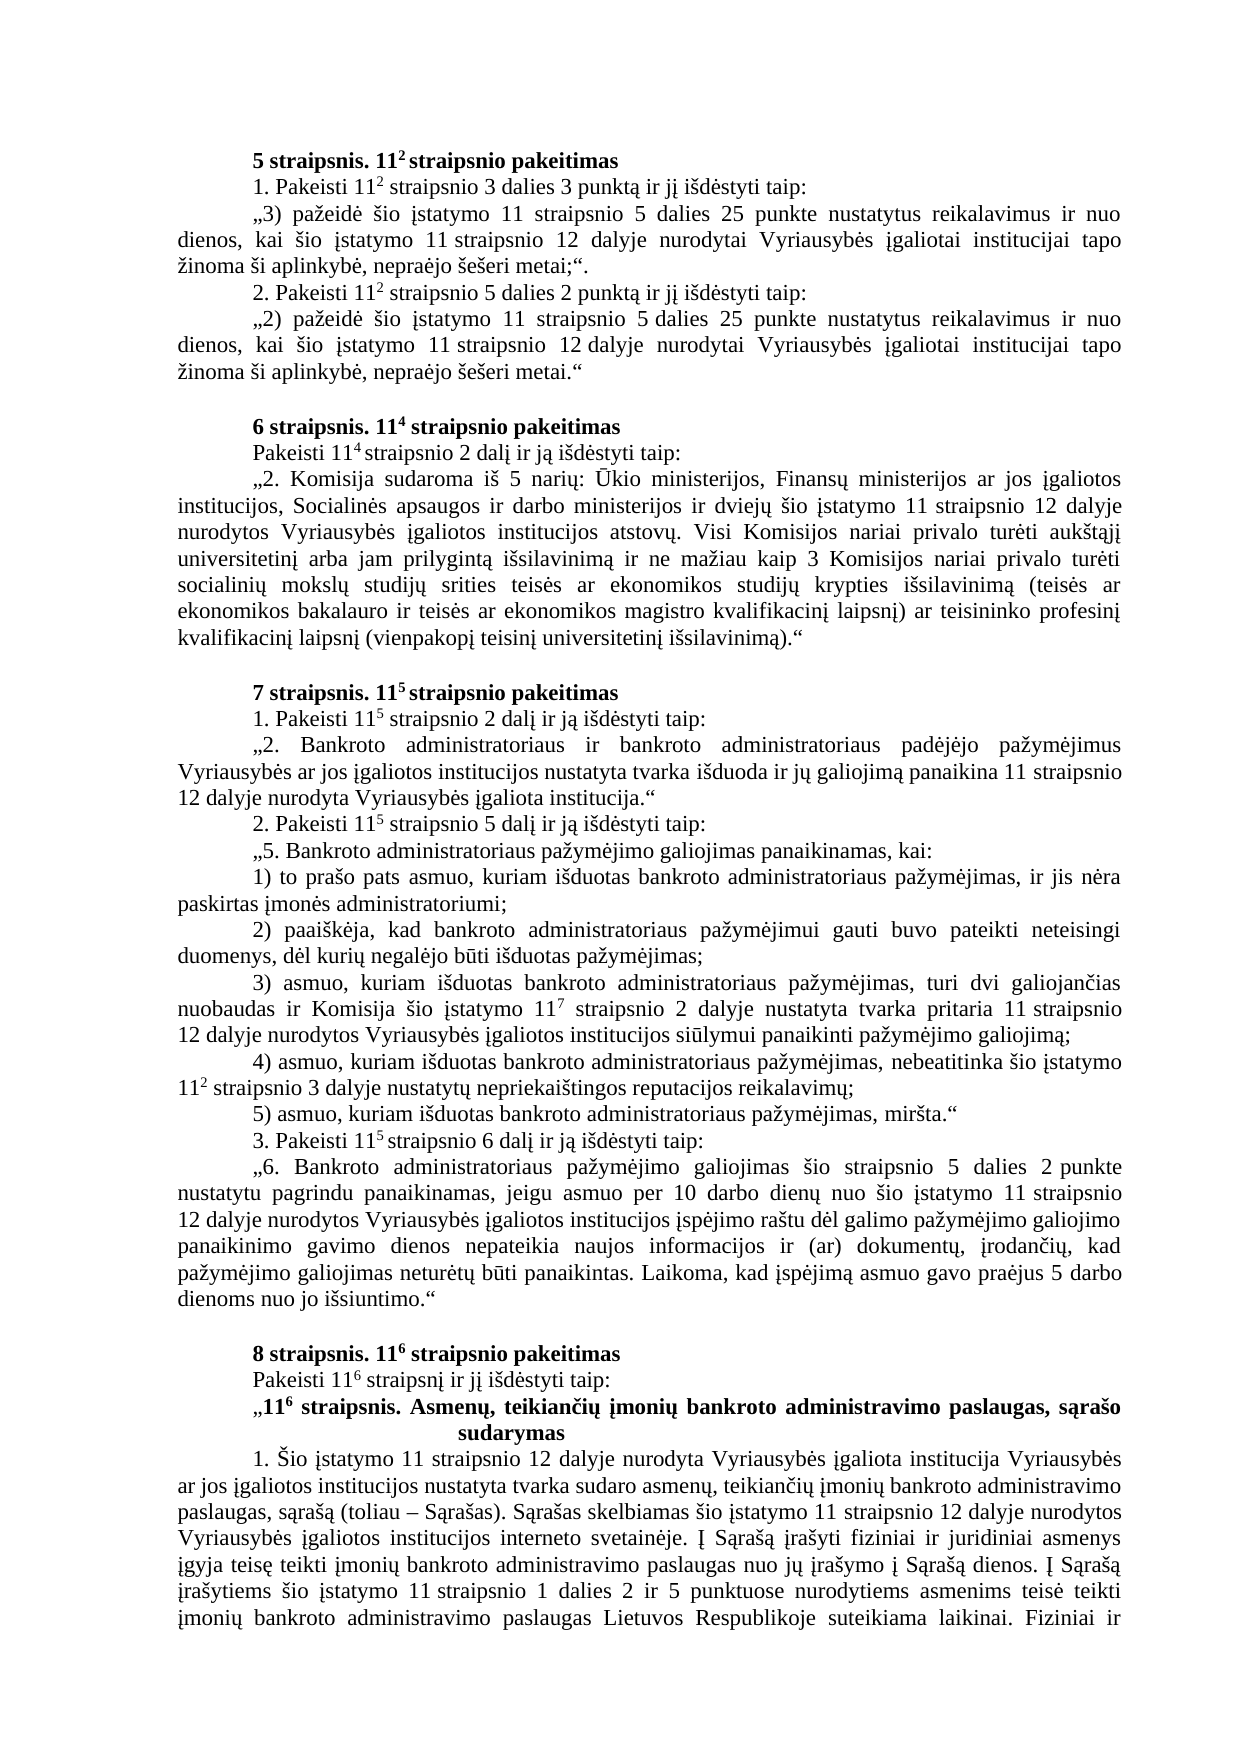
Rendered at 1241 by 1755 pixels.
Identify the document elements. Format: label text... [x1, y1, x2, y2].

text 5) asmuo, kuriam išduotas bankroto administratoriaus pažymėjimas, miršta.“ [177, 1100, 1122, 1127]
text „2. Komisija sudaroma iš 5 narių: Ūkio ministerijos, Finansų ministerijos ar jos įgaliotos institucijos, Socialinės apsaugos ir darbo ministerijos ir dviejų šio įstatymo 11 straipsnio 12 dalyje nurodytos Vyriausybės įgaliotos institucijos atstovų. Visi Komisijos nariai privalo turėti aukštąjį universitetinį arba jam prilygintą išsilavinimą ir ne mažiau kaip 3 Komisijos nariai privalo turėti socialinių mokslų studijų srities teisės ar ekonomikos studijų krypties išsilavinimą (teisės ar ekonomikos bakalauro ir teisės ar ekonomikos magistro kvalifikacinį laipsnį) ar teisininko profesinį kvalifikacinį laipsnį (vienpakopį teisinį universitetinį išsilavinimą).“ [177, 466, 1122, 650]
text „116 straipsnis. Asmenų, teikiančių įmonių bankroto administravimo paslaugas, sąrašo sudarymas [252, 1393, 1122, 1445]
text „6. Bankroto administratoriaus pažymėjimo galiojimas šio straipsnio 5 dalies 2 punkte nustatytu pagrindu panaikinamas, jeigu asmuo per 10 darbo dienų nuo šio įstatymo 11 straipsnio 12 dalyje nurodytos Vyriausybės įgaliotos institucijos įspėjimo raštu dėl galimo pažymėjimo galiojimo panaikinimo gavimo dienos nepateikia naujos informacijos ir (ar) dokumentų, įrodančių, kad pažymėjimo galiojimas neturėtų būti panaikintas. Laikoma, kad įspėjimą asmuo gavo praėjus 5 darbo dienoms nuo jo išsiuntimo.“ [177, 1153, 1122, 1311]
text „2) pažeidė šio įstatymo 11 straipsnio 5 dalies 25 punkte nustatytus reikalavimus ir nuo dienos, kai šio įstatymo 11 straipsnio 12 dalyje nurodytai Vyriausybės įgaliotai institucijai tapo žinoma ši aplinkybė, nepraėjo šešeri metai.“ [177, 305, 1122, 384]
text 2. Pakeisti 115 straipsnio 5 dalį ir ją išdėstyti taip: [177, 811, 1122, 837]
text „5. Bankroto administratoriaus pažymėjimo galiojimas panaikinamas, kai: [177, 837, 1122, 863]
text 6 straipsnis. 114 straipsnio pakeitimas [177, 413, 1122, 439]
text Pakeisti 114 straipsnio 2 dalį ir ją išdėstyti taip: [177, 439, 1122, 466]
text 2. Pakeisti 112 straipsnio 5 dalies 2 punktą ir jį išdėstyti taip: [177, 279, 1122, 305]
text 2) paaiškėja, kad bankroto administratoriaus pažymėjimui gauti buvo pateikti neteisingi duomenys, dėl kurių negalėjo būti išduotas pažymėjimas; [177, 916, 1122, 969]
text 3. Pakeisti 115 straipsnio 6 dalį ir ją išdėstyti taip: [177, 1127, 1122, 1153]
text 1. Pakeisti 112 straipsnio 3 dalies 3 punktą ir jį išdėstyti taip: [177, 173, 1122, 199]
text 5 straipsnis. 112 straipsnio pakeitimas [177, 147, 1122, 173]
text „2. Bankroto administratoriaus ir bankroto administratoriaus padėjėjo pažymėjimus Vyriausybės ar jos įgaliotos institucijos nustatyta tvarka išduoda ir jų galiojimą panaikina 11 straipsnio 12 dalyje nurodyta Vyriausybės įgaliota institucija.“ [177, 731, 1122, 811]
text 8 straipsnis. 116 straipsnio pakeitimas [177, 1340, 1122, 1366]
text 1. Šio įstatymo 11 straipsnio 12 dalyje nurodyta Vyriausybės įgaliota institucija Vyriausybės ar jos įgaliotos institucijos nustatyta tvarka sudaro asmenų, teikiančių įmonių bankroto administravimo paslaugas, sąrašą (toliau – Sąrašas). Sąrašas skelbiamas šio įstatymo 11 straipsnio 12 dalyje nurodytos Vyriausybės įgaliotos institucijos interneto svetainėje. Į Sąrašą įrašyti fiziniai ir juridiniai asmenys įgyja teisę teikti įmonių bankroto administravimo paslaugas nuo jų įrašymo į Sąrašą dienos. Į Sąrašą įrašytiems šio įstatymo 11 straipsnio 1 dalies 2 ir 5 punktuose nurodytiems asmenims teisė teikti įmonių bankroto administravimo paslaugas Lietuvos Respublikoje suteikiama laikinai. Fiziniai ir [177, 1445, 1122, 1630]
text Pakeisti 116 straipsnį ir jį išdėstyti taip: [177, 1366, 1122, 1393]
text 4) asmuo, kuriam išduotas bankroto administratoriaus pažymėjimas, nebeatitinka šio įstatymo 112 straipsnio 3 dalyje nustatytų nepriekaištingos reputacijos reikalavimų; [177, 1048, 1122, 1100]
text 1) to prašo pats asmuo, kuriam išduotas bankroto administratoriaus pažymėjimas, ir jis nėra paskirtas įmonės administratoriumi; [177, 863, 1122, 916]
text „3) pažeidė šio įstatymo 11 straipsnio 5 dalies 25 punkte nustatytus reikalavimus ir nuo dienos, kai šio įstatymo 11 straipsnio 12 dalyje nurodytai Vyriausybės įgaliotai institucijai tapo žinoma ši aplinkybė, nepraėjo šešeri metai;“. [177, 199, 1122, 279]
text 3) asmuo, kuriam išduotas bankroto administratoriaus pažymėjimas, turi dvi galiojančias nuobaudas ir Komisija šio įstatymo 117 straipsnio 2 dalyje nustatyta tvarka pritaria 11 straipsnio 12 dalyje nurodytos Vyriausybės įgaliotos institucijos siūlymui panaikinti pažymėjimo galiojimą; [177, 969, 1122, 1048]
text 7 straipsnis. 115 straipsnio pakeitimas [177, 679, 1122, 705]
text 1. Pakeisti 115 straipsnio 2 dalį ir ją išdėstyti taip: [177, 705, 1122, 731]
